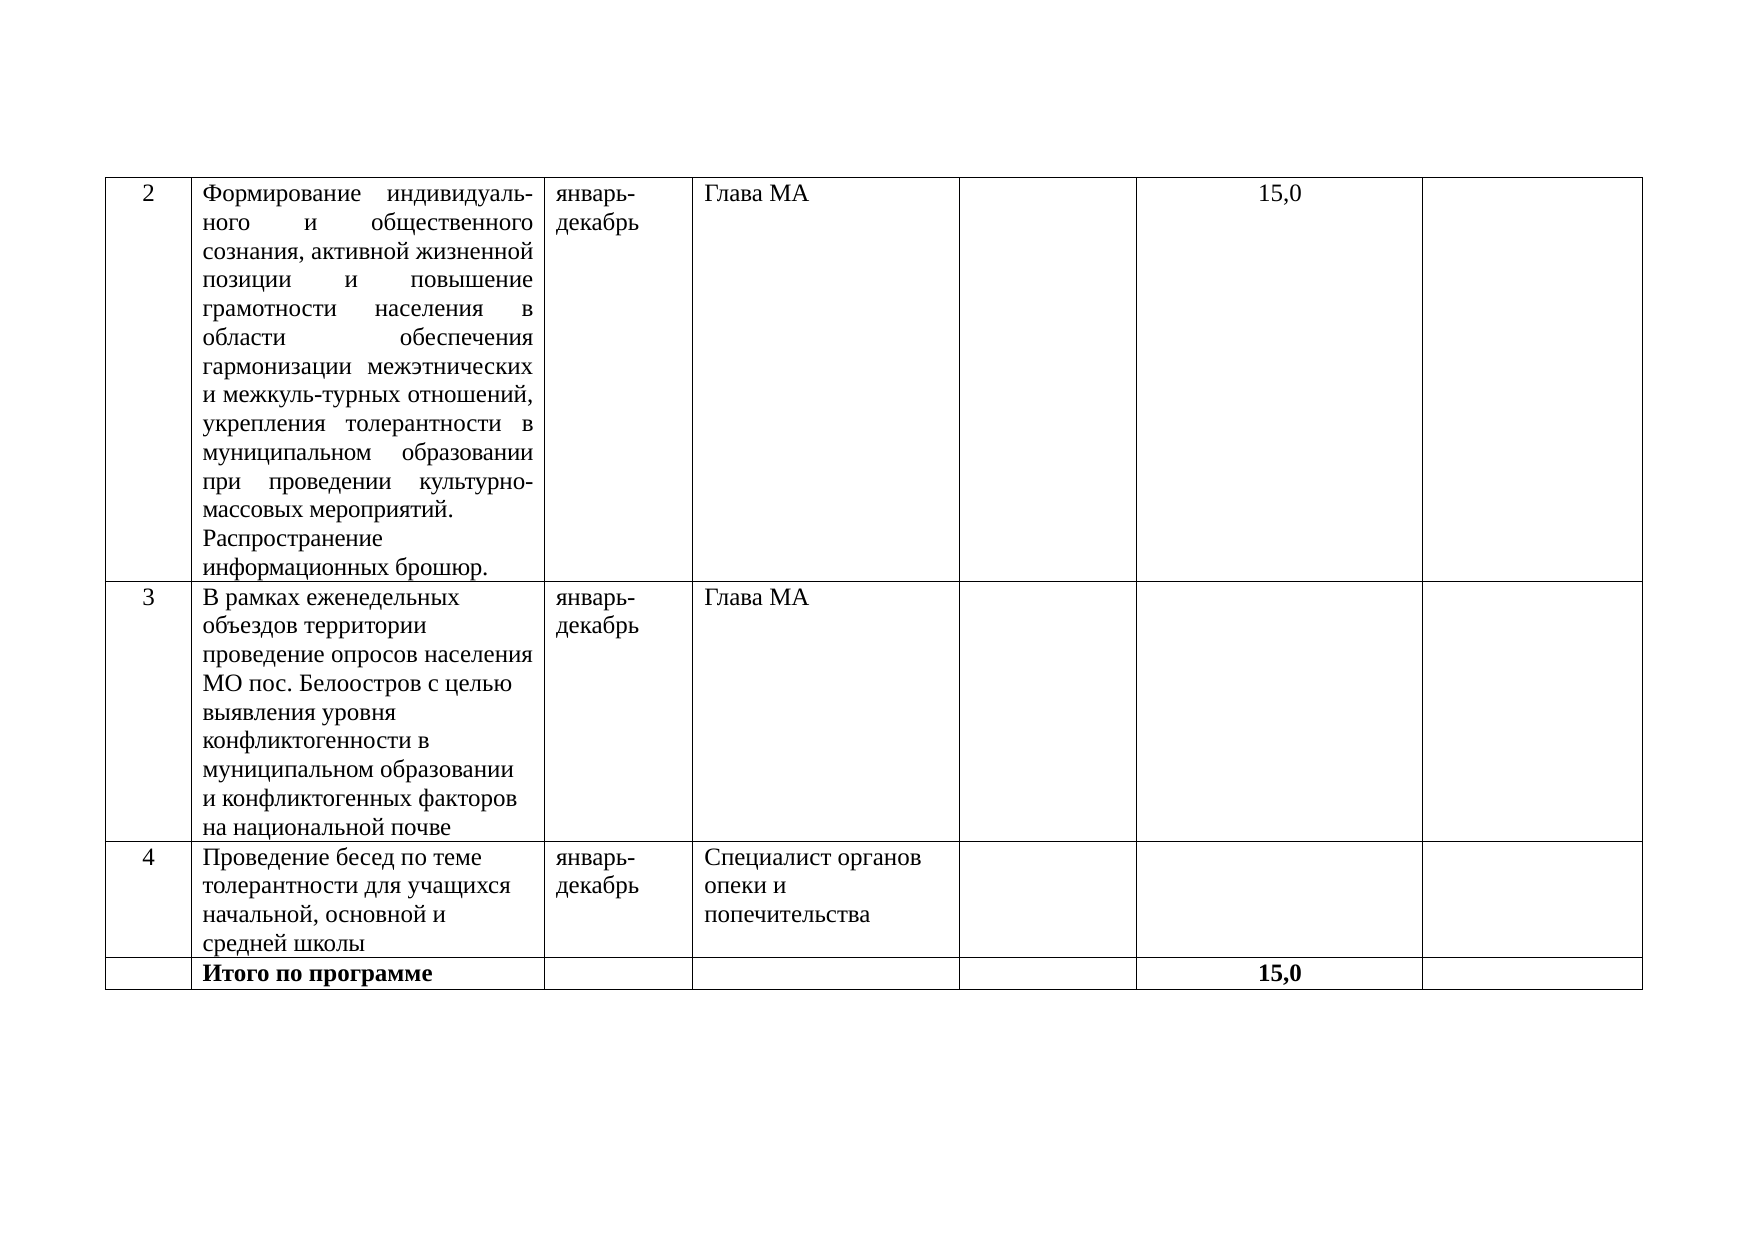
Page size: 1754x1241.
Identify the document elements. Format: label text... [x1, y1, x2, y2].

table_cell январь-декабрь [545, 582, 692, 841]
table_cell [1423, 582, 1642, 841]
table_cell [1423, 178, 1642, 581]
table_cell Специалист органов опеки и попечительства [693, 842, 959, 957]
table_cell [960, 178, 1136, 581]
table_cell Формирование индивидуаль-ного и общественного сознания, активной жизненной позиции и повышение грамотности населения в области обеспечения гармонизации межэтнических и межкуль-турных отношений, укрепления толерантности в муниципальном образовании при проведении культурно-массовых мероприятий. Распространение информационных брошюр. [192, 178, 544, 581]
table_cell Глава МА [693, 582, 959, 841]
table_cell январь- декабрь [545, 178, 692, 581]
table_cell [106, 958, 191, 989]
table_cell [960, 958, 1136, 989]
table_cell В рамках еженедельных объездов территории проведение опросов населения МО пос. Белоостров с целью выявления уровня конфликтогенности в муниципальном образовании и конфликтогенных факторов на национальной почве [192, 582, 544, 841]
table_cell [1423, 958, 1642, 989]
table_cell [1137, 842, 1422, 957]
table_cell 3 [106, 582, 191, 841]
table_cell 15,0 [1137, 178, 1422, 581]
table_cell [1423, 842, 1642, 957]
table_cell [693, 958, 959, 989]
table_cell [1137, 582, 1422, 841]
table_cell 2 [106, 178, 191, 581]
table_cell [960, 842, 1136, 957]
table_cell [960, 582, 1136, 841]
table_cell Итого по программе [192, 958, 544, 989]
table_cell Глава МА [693, 178, 959, 581]
table_cell январь-декабрь [545, 842, 692, 957]
table_cell 15,0 [1137, 958, 1422, 989]
table_cell Проведение бесед по теме толерантности для учащихся начальной, основной и средней школы [192, 842, 544, 957]
table_cell 4 [106, 842, 191, 957]
table_cell [545, 958, 692, 989]
